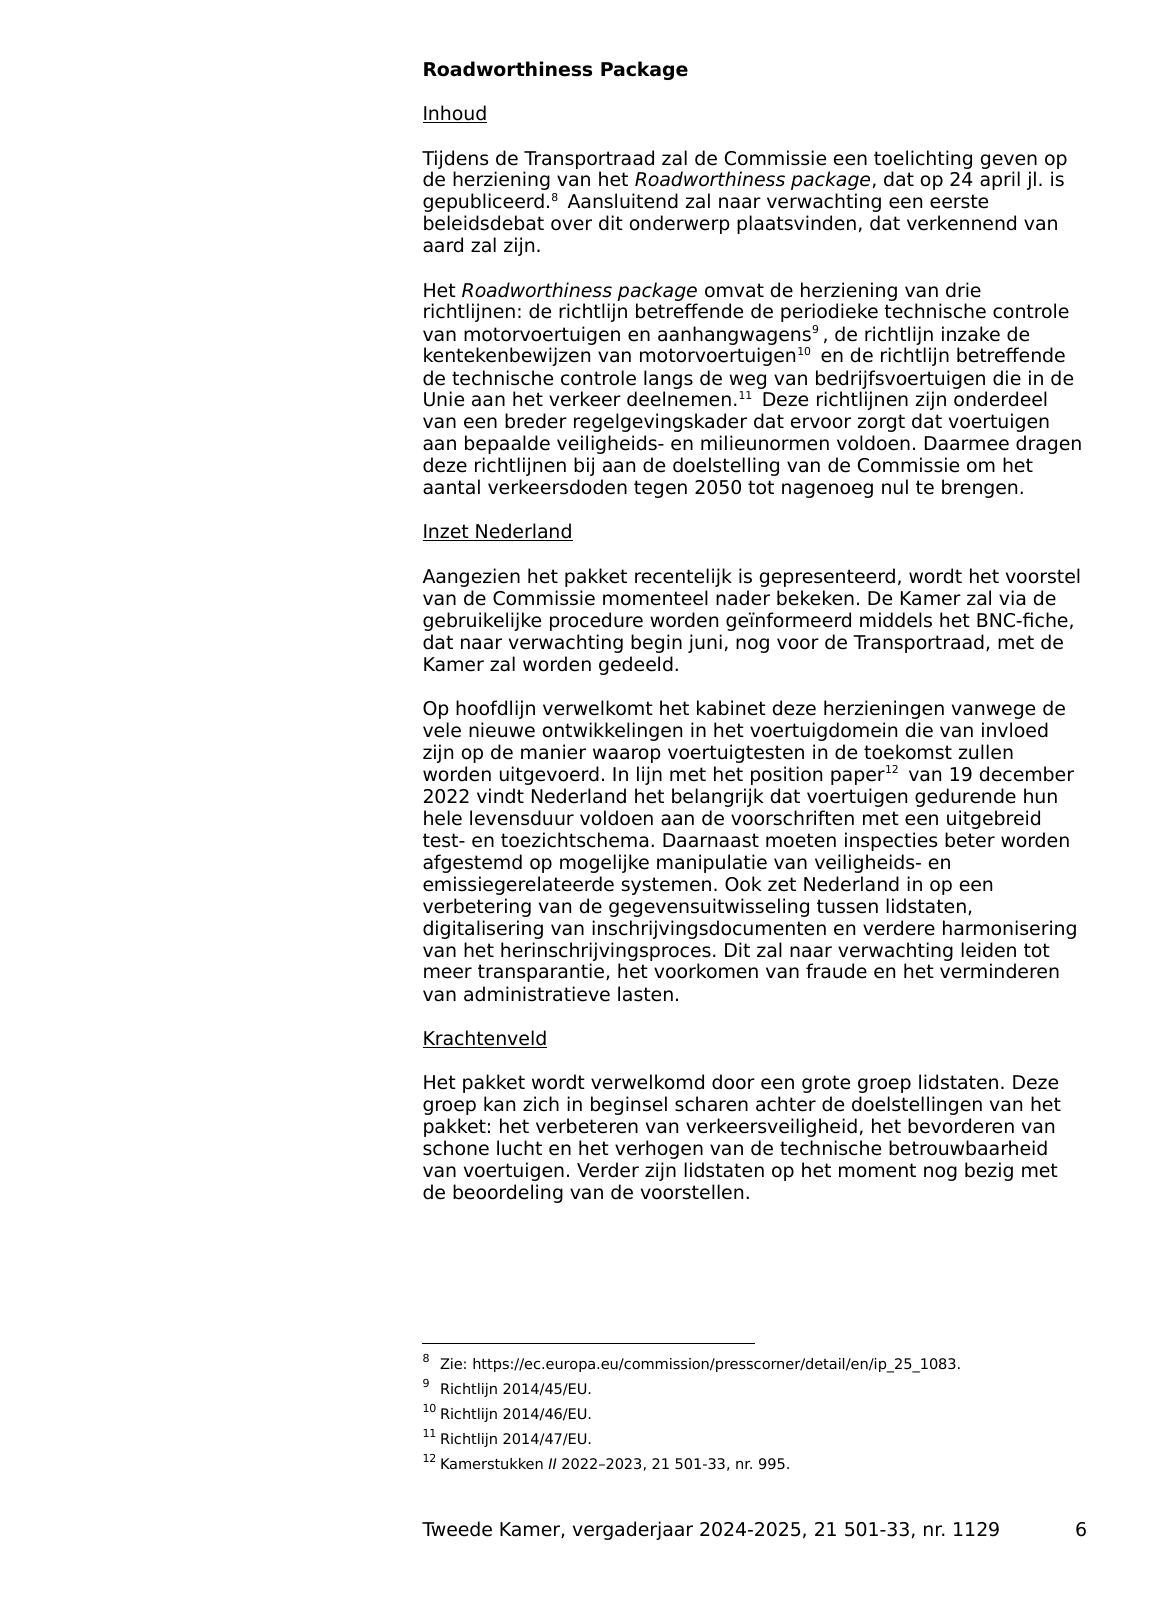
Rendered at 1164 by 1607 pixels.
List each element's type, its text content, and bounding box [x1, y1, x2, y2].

text Richtlijn 2014/47/EU. [422, 1427, 1087, 1449]
subtitle Roadworthiness Package [422, 59, 1087, 81]
text Richtlijn 2014/45/EU. [422, 1377, 1087, 1399]
subtitle Krachtenveld [422, 1028, 1087, 1049]
text Het pakket wordt verwelkomd door een grote groep lidstaten. Deze groep kan zich in beginsel scharen achter de doelstellingen van het pakket: het verbeteren van verkeersveiligheid, het bevorderen van schone lucht en het verhogen van de technische betrouwbaarheid van voertuigen. Verder zijn lidstaten op het moment nog bezig met de beoordeling van de voorstellen. [422, 1072, 1087, 1204]
subtitle Inzet Nederland [422, 521, 1087, 543]
text Zie: https://ec.europa.eu/commission/presscorner/detail/en/ip_25_1083. [422, 1352, 1087, 1374]
subtitle Inhoud [422, 103, 1087, 125]
text Op hoofdlijn verwelkomt het kabinet deze herzieningen vanwege de vele nieuwe ontwikkelingen in het voertuigdomein die van invloed zijn op de manier waarop voertuigtesten in de toekomst zullen worden uitgevoerd. In lijn met het position paper van 19 december 2022 vindt Nederland het belangrijk dat voertuigen gedurende hun hele levensduur voldoen aan de voorschriften met een uitgebreid test- en toezichtschema. Daarnaast moeten inspecties beter worden afgestemd op mogelijke manipulatie van veiligheids- en emissiegerelateerde systemen. Ook zet Nederland in op een verbetering van de gegevensuitwisseling tussen lidstaten, digitalisering van inschrijvingsdocumenten en verdere harmonisering van het herinschrijvingsproces. Dit zal naar verwachting leiden tot meer transparantie, het voorkomen van fraude en het verminderen van administratieve lasten. [422, 698, 1087, 1005]
text Richtlijn 2014/46/EU. [422, 1402, 1087, 1424]
text Kamerstukken II 2022–2023, 21 501-33, nr. 995. [422, 1452, 1087, 1474]
text Aangezien het pakket recentelijk is gepresenteerd, wordt het voorstel van de Commissie momenteel nader bekeken. De Kamer zal via de gebruikelijke procedure worden geïnformeerd middels het BNC-fiche, dat naar verwachting begin juni, nog voor de Transportraad, met de Kamer zal worden gedeeld. [422, 566, 1087, 676]
text Het Roadworthiness package omvat de herziening van drie richtlijnen: de richtlijn betreffende de periodieke technische controle van motorvoertuigen en aanhangwagens, de richtlijn inzake de kentekenbewijzen van motorvoertuigen en de richtlijn betreffende de technische controle langs de weg van bedrijfsvoertuigen die in de Unie aan het verkeer deelnemen. Deze richtlijnen zijn onderdeel van een breder regelgevingskader dat ervoor zorgt dat voertuigen aan bepaalde veiligheids- en milieunormen voldoen. Daarmee dragen deze richtlijnen bij aan de doelstelling van de Commissie om het aantal verkeersdoden tegen 2050 tot nagenoeg nul te brengen. [422, 279, 1087, 499]
text Tijdens de Transportraad zal de Commissie een toelichting geven op de herziening van het Roadworthiness package, dat op 24 april jl. is gepubliceerd. Aansluitend zal naar verwachting een eerste beleidsdebat over dit onderwerp plaatsvinden, dat verkennend van aard zal zijn. [422, 147, 1087, 257]
